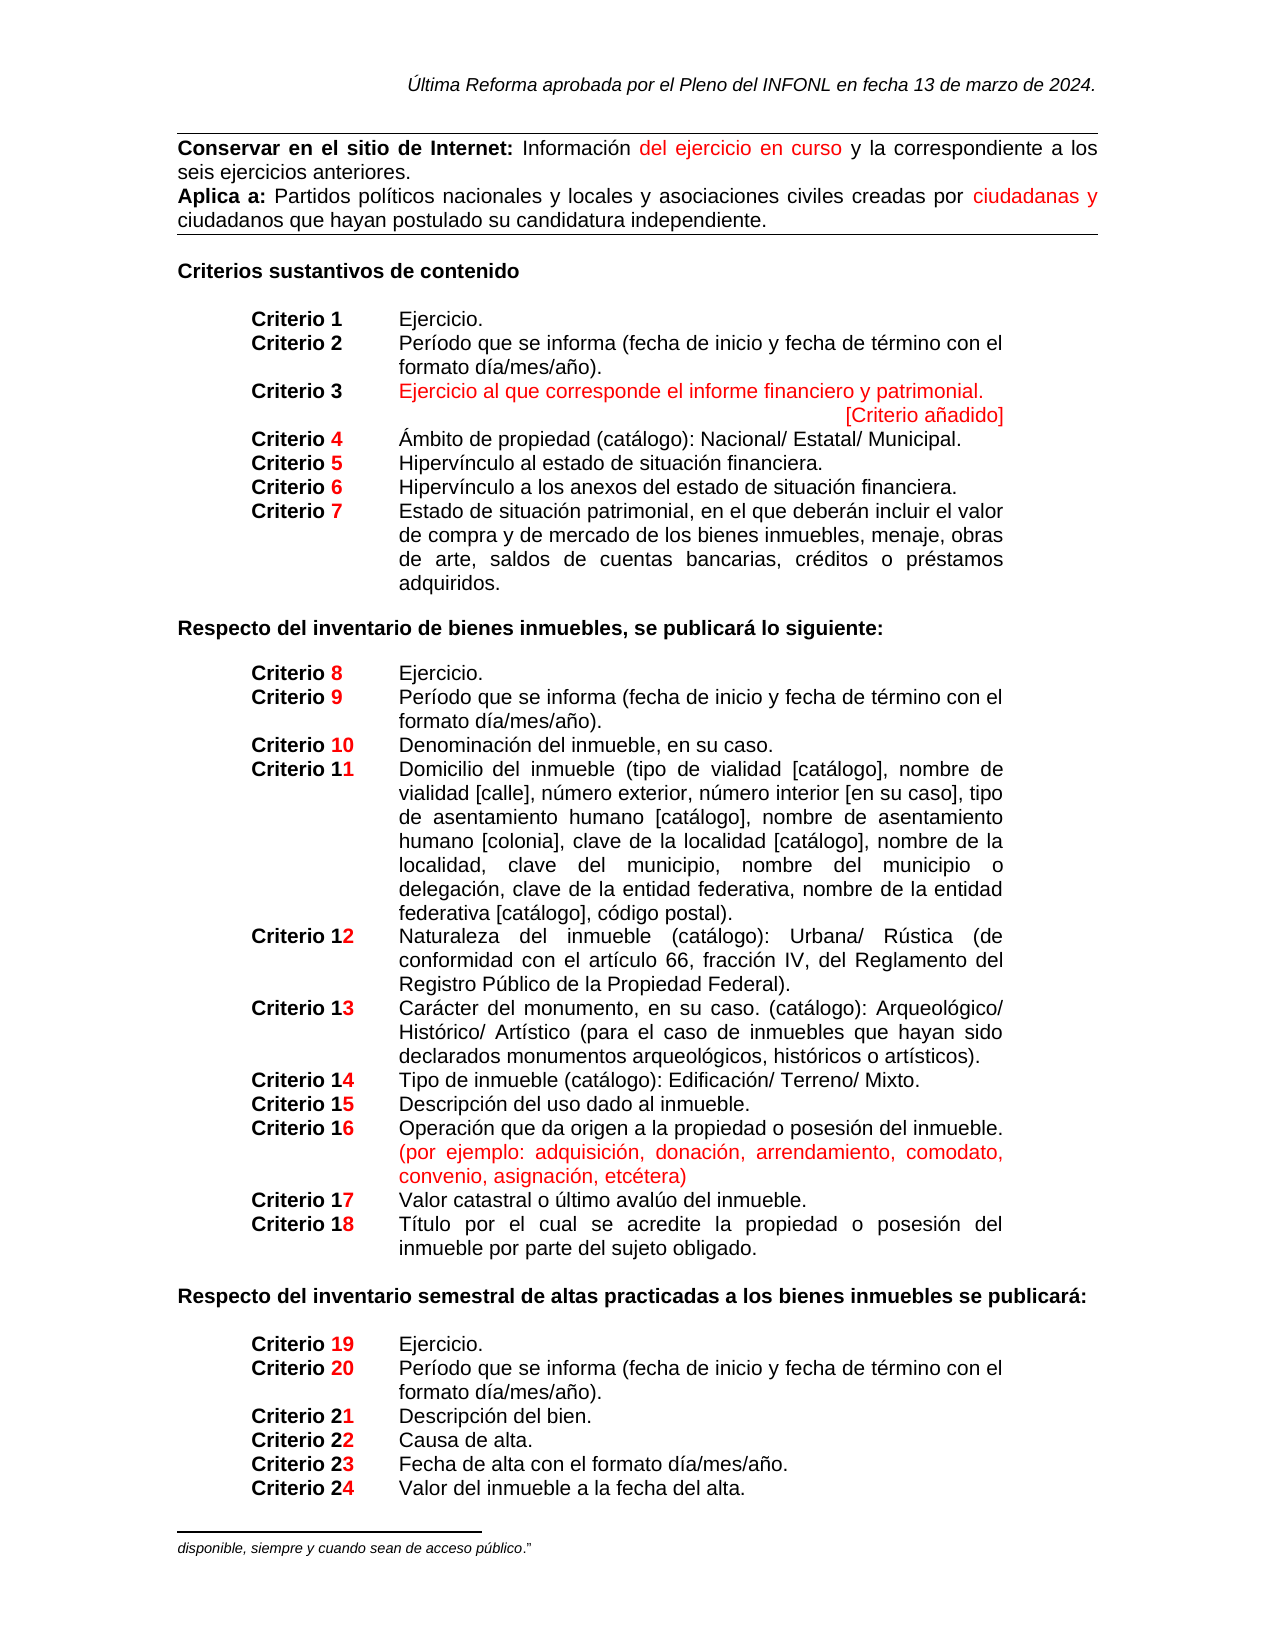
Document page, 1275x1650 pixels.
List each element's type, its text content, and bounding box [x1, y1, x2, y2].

text [Criterio añadido] [251, 403, 1004, 427]
text Criterio 3 Ejercicio al que corresponde el informe financiero y patrimonial. [177, 379, 1004, 403]
text Criterio 21 Descripción del bien. [251, 1403, 1004, 1427]
text Criterios sustantivos de contenido [177, 259, 1098, 283]
text Criterio 1 Ejercicio. [251, 307, 1004, 331]
text Criterio 6 Hipervínculo a los anexos del estado de situación financiera. [251, 474, 1004, 498]
text Respecto del inventario de bienes inmuebles, se publicará lo siguiente: [177, 616, 1098, 639]
text Criterio 16 Operación que da origen a la propiedad o posesión del inmueble. (por ejemplo: adquisición, donación, arrendamiento, comodato, convenio, asignación, etcétera) [251, 1116, 1004, 1188]
text Criterio 12 Naturaleza del inmueble (catálogo): Urbana/ Rústica (de conformidad con el artículo 66, fracción IV, del Reglamento del Registro Público de la Propiedad Federal). [251, 924, 1004, 996]
text Criterio 23 Fecha de alta con el formato día/mes/año. [251, 1451, 1004, 1475]
text Criterio 8 Ejercicio. [251, 661, 1004, 685]
list disponible, siempre y cuando sean de acceso público.” [177, 1540, 1094, 1557]
text Criterio 18 Título por el cual se acredite la propiedad o posesión del inmueble por parte del sujeto obligado. [251, 1212, 1004, 1260]
text Criterio 11 Domicilio del inmueble (tipo de vialidad [catálogo], nombre de vialidad [calle], número exterior, número interior [en su caso], tipo de asentamiento humano [catálogo], nombre de asentamiento humano [colonia], clave de la localidad [catálogo], nombre de la localidad, clave del municipio, nombre del municipio o delegación, clave de la entidad federativa, nombre de la entidad federativa [catálogo], código postal). [251, 757, 1004, 924]
text Respecto del inventario semestral de altas practicadas a los bienes inmuebles se publicará: [177, 1284, 1098, 1308]
text Criterio 20 Período que se informa (fecha de inicio y fecha de término con el formato día/mes/año). [251, 1356, 1004, 1403]
text Criterio 10 Denominación del inmueble, en su caso. [251, 733, 1004, 757]
text Criterio 22 Causa de alta. [251, 1427, 1004, 1451]
text Criterio 14 Tipo de inmueble (catálogo): Edificación/ Terreno/ Mixto. [251, 1068, 1004, 1092]
text Criterio 7 Estado de situación patrimonial, en el que deberán incluir el valor de compra y de mercado de los bienes inmuebles, menaje, obras de arte, saldos de cuentas bancarias, créditos o préstamos adquiridos. [251, 498, 1004, 594]
text Criterio 9 Período que se informa (fecha de inicio y fecha de término con el formato día/mes/año). [251, 685, 1004, 733]
text Criterio 5 Hipervínculo al estado de situación financiera. [251, 451, 1004, 474]
text Criterio 4 Ámbito de propiedad (catálogo): Nacional/ Estatal/ Municipal. [177, 427, 1004, 451]
text Criterio 13 Carácter del monumento, en su caso. (catálogo): Arqueológico/ Histórico/ Artístico (para el caso de inmuebles que hayan sido declarados monumentos arqueológicos, históricos o artísticos). [251, 996, 1004, 1068]
text Criterio 2 Período que se informa (fecha de inicio y fecha de término con el formato día/mes/año). [251, 331, 1004, 379]
text Criterio 24 Valor del inmueble a la fecha del alta. [251, 1475, 1004, 1499]
text Conservar en el sitio de Internet: Información del ejercicio en curso y la correspondiente a los seis ejercicios anteriores. [177, 134, 1098, 181]
text Aplica a: Partidos políticos nacionales y locales y asociaciones civiles creadas por ciudadanas y ciudadanos que hayan postulado su candidatura independiente. [177, 181, 1098, 234]
text Criterio 17 Valor catastral o último avalúo del inmueble. [251, 1188, 1004, 1212]
text Criterio 15 Descripción del uso dado al inmueble. [251, 1092, 1004, 1116]
text Criterio 19 Ejercicio. [251, 1332, 1004, 1356]
